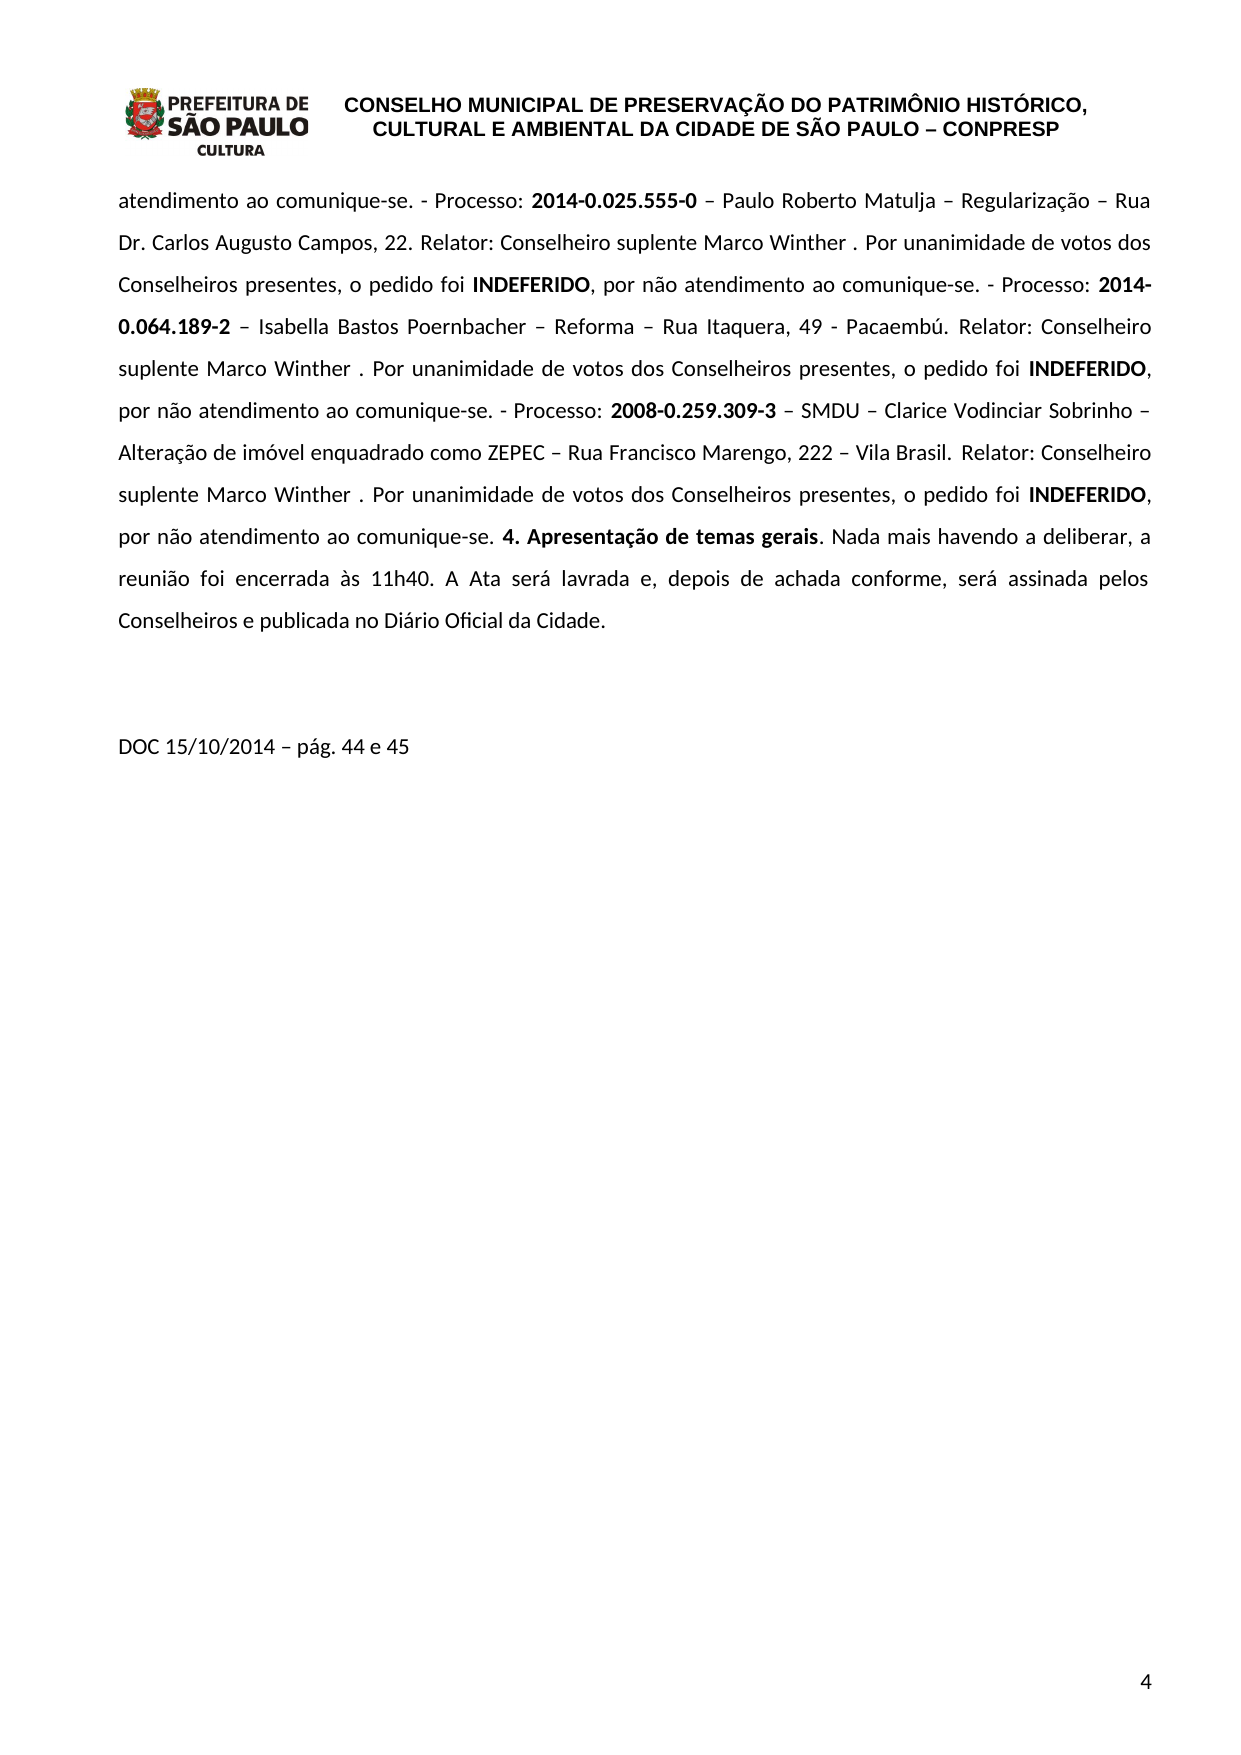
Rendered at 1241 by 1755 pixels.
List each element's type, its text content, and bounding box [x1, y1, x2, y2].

text atendimento ao comunique-se. - Processo: 2014-0.025.555-0 – Paulo Roberto Matulja – Regularização – Rua Dr. Carlos Augusto Campos, 22. Relator: Conselheiro suplente Marco Winther . Por unanimidade de votos dos Conselheiros presentes, o pedido foi INDEFERIDO, por não atendimento ao comunique-se. - Processo: 2014-0.064.189-2 – Isabella Bastos Poernbacher – Reforma – Rua Itaquera, 49 - Pacaembú. Relator: Conselheiro suplente Marco Winther . Por unanimidade de votos dos Conselheiros presentes, o pedido foi INDEFERIDO, por não atendimento ao comunique-se. - Processo: 2008-0.259.309-3 – SMDU – Clarice Vodinciar Sobrinho – Alteração de imóvel enquadrado como ZEPEC – Rua Francisco Marengo, 222 – Vila Brasil. Relator: Conselheiro suplente Marco Winther . Por unanimidade de votos dos Conselheiros presentes, o pedido foi INDEFERIDO, por não atendimento ao comunique-se. 4. Apresentação de temas gerais. Nada mais havendo a deliberar, a reunião foi encerrada às 11h40. A Ata será lavrada e, depois de achada conforme, será assinada pelos Conselheiros e publicada no Diário Oficial da Cidade. [118, 186, 1152, 634]
text DOC 15/10/2014 – pág. 44 e 45 [118, 732, 1152, 760]
